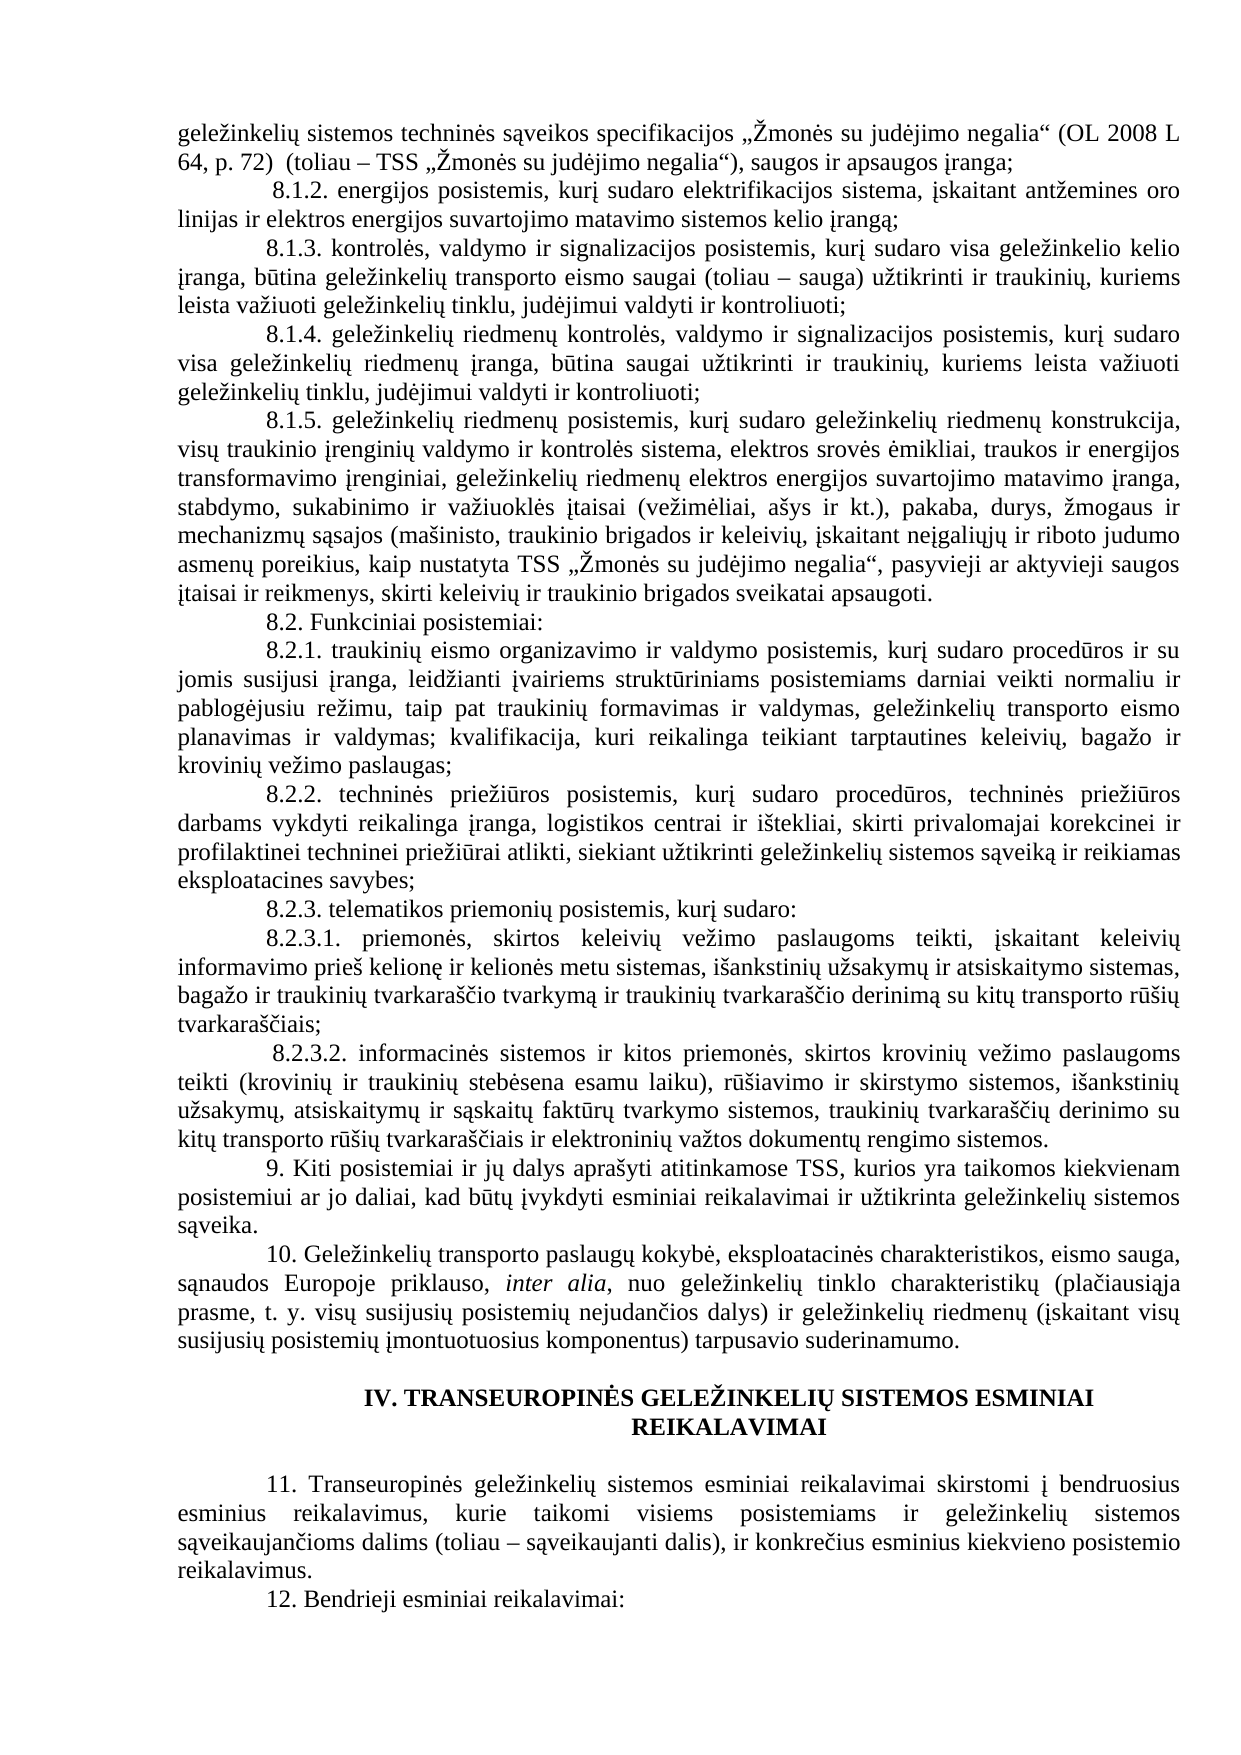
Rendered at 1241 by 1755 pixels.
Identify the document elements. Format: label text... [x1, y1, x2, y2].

text 8.2.1. traukinių eismo organizavimo ir valdymo posistemis, kurį sudaro procedūros ir su jomis susijusi įranga, leidžianti įvairiems struktūriniams posistemiams darniai veikti normaliu ir pablogėjusiu režimu, taip pat traukinių formavimas ir valdymas, geležinkelių transporto eismo planavimas ir valdymas; kvalifikacija, kuri reikalinga teikiant tarptautines keleivių, bagažo ir krovinių vežimo paslaugas; [177, 636, 1181, 779]
text 8.2.3.1. priemonės, skirtos keleivių vežimo paslaugoms teikti, įskaitant keleivių informavimo prieš kelionę ir kelionės metu sistemas, išankstinių užsakymų ir atsiskaitymo sistemas, bagažo ir traukinių tvarkaraščio tvarkymą ir traukinių tvarkaraščio derinimą su kitų transporto rūšių tvarkaraščiais; [177, 923, 1181, 1038]
text 12. Bendrieji esminiai reikalavimai: [266, 1584, 1181, 1613]
text 8.2.2. techninės priežiūros posistemis, kurį sudaro procedūros, techninės priežiūros darbams vykdyti reikalinga įranga, logistikos centrai ir ištekliai, skirti privalomajai korekcinei ir profilaktinei techninei priežiūrai atlikti, siekiant užtikrinti geležinkelių sistemos sąveiką ir reikiamas eksploatacines savybes; [177, 779, 1181, 894]
text IV. Transeuropinės geležinkelių sistemos ESMINIAI reikalavimai [277, 1383, 1181, 1441]
text 8.2.3.2. informacinės sistemos ir kitos priemonės, skirtos krovinių vežimo paslaugoms teikti (krovinių ir traukinių stebėsena esamu laiku), rūšiavimo ir skirstymo sistemos, išankstinių užsakymų, atsiskaitymų ir sąskaitų faktūrų tvarkymo sistemos, traukinių tvarkaraščių derinimo su kitų transporto rūšių tvarkaraščiais ir elektroninių važtos dokumentų rengimo sistemos. [177, 1038, 1181, 1153]
text 9. Kiti posistemiai ir jų dalys aprašyti atitinkamose TSS, kurios yra taikomos kiekvienam posistemiui ar jo daliai, kad būtų įvykdyti esminiai reikalavimai ir užtikrinta geležinkelių sistemos sąveika. [177, 1153, 1181, 1239]
text 8.1.5. geležinkelių riedmenų posistemis, kurį sudaro geležinkelių riedmenų konstrukcija, visų traukinio įrenginių valdymo ir kontrolės sistema, elektros srovės ėmikliai, traukos ir energijos transformavimo įrenginiai, geležinkelių riedmenų elektros energijos suvartojimo matavimo įranga, stabdymo, sukabinimo ir važiuoklės įtaisai (vežimėliai, ašys ir kt.), pakaba, durys, žmogaus ir mechanizmų sąsajos (mašinisto, traukinio brigados ir keleivių, įskaitant neįgaliųjų ir riboto judumo asmenų poreikius, kaip nustatyta TSS „Žmonės su judėjimo negalia“, pasyvieji ar aktyvieji saugos įtaisai ir reikmenys, skirti keleivių ir traukinio brigados sveikatai apsaugoti. [177, 406, 1181, 607]
text 8.2. Funkciniai posistemiai: [177, 607, 1181, 636]
text 8.1.4. geležinkelių riedmenų kontrolės, valdymo ir signalizacijos posistemis, kurį sudaro visa geležinkelių riedmenų įranga, būtina saugai užtikrinti ir traukinių, kuriems leista važiuoti geležinkelių tinklu, judėjimui valdyti ir kontroliuoti; [177, 319, 1181, 406]
text 10. Geležinkelių transporto paslaugų kokybė, eksploatacinės charakteristikos, eismo sauga, sąnaudos Europoje priklauso, inter alia, nuo geležinkelių tinklo charakteristikų (plačiausiąja prasme, t. y. visų susijusių posistemių nejudančios dalys) ir geležinkelių riedmenų (įskaitant visų susijusių posistemių įmontuotuosius komponentus) tarpusavio suderinamumo. [177, 1239, 1181, 1354]
text geležinkelių sistemos techninės sąveikos specifikacijos „Žmonės su judėjimo negalia“ (OL 2008 L 64, p. 72) (toliau – TSS „Žmonės su judėjimo negalia“), saugos ir apsaugos įranga; [177, 118, 1181, 176]
text 11. Transeuropinės geležinkelių sistemos esminiai reikalavimai skirstomi į bendruosius esminius reikalavimus, kurie taikomi visiems posistemiams ir geležinkelių sistemos sąveikaujančioms dalims (toliau – sąveikaujanti dalis), ir konkrečius esminius kiekvieno posistemio reikalavimus. [177, 1469, 1181, 1584]
text 8.1.3. kontrolės, valdymo ir signalizacijos posistemis, kurį sudaro visa geležinkelio kelio įranga, būtina geležinkelių transporto eismo saugai (toliau – sauga) užtikrinti ir traukinių, kuriems leista važiuoti geležinkelių tinklu, judėjimui valdyti ir kontroliuoti; [177, 233, 1181, 319]
text 8.2.3. telematikos priemonių posistemis, kurį sudaro: [177, 894, 1181, 923]
text 8.1.2. energijos posistemis, kurį sudaro elektrifikacijos sistema, įskaitant antžemines oro linijas ir elektros energijos suvartojimo matavimo sistemos kelio įrangą; [177, 176, 1181, 233]
